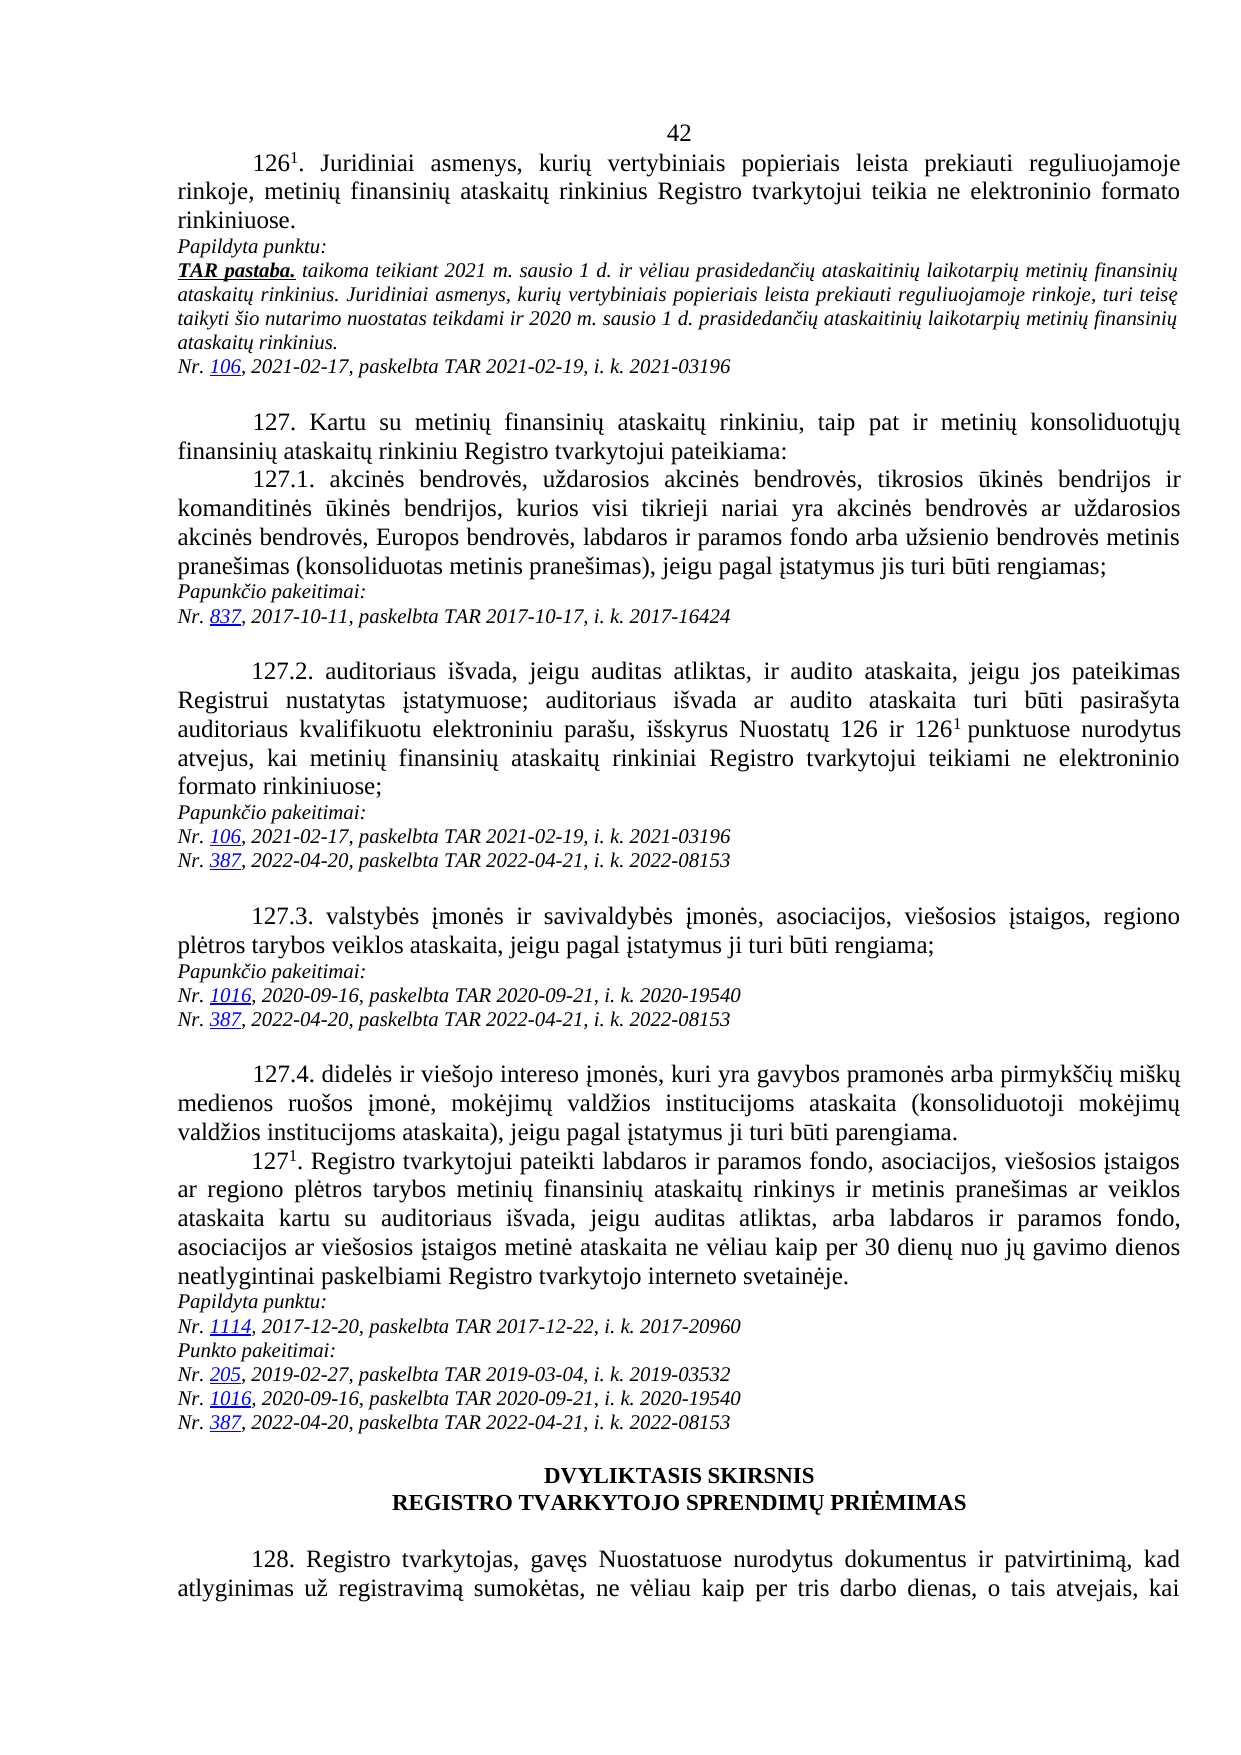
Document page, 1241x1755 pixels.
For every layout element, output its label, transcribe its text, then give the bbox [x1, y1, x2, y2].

text Nr. 387, 2022-04-20, paskelbta TAR 2022-04-21, i. k. 2022-08153 [177, 1410, 1181, 1434]
text Papildyta punktu: [177, 1289, 1181, 1313]
text 128. Registro tvarkytojas, gavęs Nuostatuose nurodytus dokumentus ir patvirtinimą, kad atlyginimas už registravimą sumokėtas, ne vėliau kaip per tris darbo dienas, o tais atvejais, kai [177, 1544, 1181, 1602]
text Papildyta punktu: [177, 234, 1181, 258]
text 1261. Juridiniai asmenys, kurių vertybiniais popieriais leista prekiauti reguliuojamoje rinkoje, metinių finansinių ataskaitų rinkinius Registro tvarkytojui teikia ne elektroninio formato rinkiniuose. [177, 148, 1181, 234]
text Papunkčio pakeitimai: [177, 579, 1181, 603]
text 127. Kartu su metinių finansinių ataskaitų rinkiniu, taip pat ir metinių konsoliduotųjų finansinių ataskaitų rinkiniu Registro tvarkytojui pateikiama: [177, 407, 1181, 464]
text 127.4. didelės ir viešojo intereso įmonės, kuri yra gavybos pramonės arba pirmykščių miškų medienos ruošos įmonė, mokėjimų valdžios institucijoms ataskaita (konsoliduotoji mokėjimų valdžios institucijoms ataskaita), jeigu pagal įstatymus ji turi būti parengiama. [177, 1059, 1181, 1146]
text Nr. 387, 2022-04-20, paskelbta TAR 2022-04-21, i. k. 2022-08153 [177, 848, 1181, 872]
text 127.1. akcinės bendrovės, uždarosios akcinės bendrovės, tikrosios ūkinės bendrijos ir komanditinės ūkinės bendrijos, kurios visi tikrieji nariai yra akcinės bendrovės ar uždarosios akcinės bendrovės, Europos bendrovės, labdaros ir paramos fondo arba užsienio bendrovės metinis pranešimas (konsoliduotas metinis pranešimas), jeigu pagal įstatymus jis turi būti rengiamas; [177, 464, 1181, 579]
text Nr. 1016, 2020-09-16, paskelbta TAR 2020-09-21, i. k. 2020-19540 [177, 1386, 1181, 1410]
text Nr. 106, 2021-02-17, paskelbta TAR 2021-02-19, i. k. 2021-03196 [177, 354, 1181, 378]
text Papunkčio pakeitimai: [177, 800, 1181, 824]
text 127.2. auditoriaus išvada, jeigu auditas atliktas, ir audito ataskaita, jeigu jos pateikimas Registrui nustatytas įstatymuose; auditoriaus išvada ar audito ataskaita turi būti pasirašyta auditoriaus kvalifikuotu elektroniniu parašu, išskyrus Nuostatų 126 ir 1261 punktuose nurodytus atvejus, kai metinių finansinių ataskaitų rinkiniai Registro tvarkytojui teikiami ne elektroninio formato rinkiniuose; [177, 656, 1181, 800]
text 127.3. valstybės įmonės ir savivaldybės įmonės, asociacijos, viešosios įstaigos, regiono plėtros tarybos veiklos ataskaita, jeigu pagal įstatymus ji turi būti rengiama; [177, 901, 1181, 958]
text Punkto pakeitimai: [177, 1338, 1181, 1362]
text Nr. 387, 2022-04-20, paskelbta TAR 2022-04-21, i. k. 2022-08153 [177, 1007, 1181, 1031]
text Nr. 1016, 2020-09-16, paskelbta TAR 2020-09-21, i. k. 2020-19540 [177, 983, 1181, 1007]
text Nr. 205, 2019-02-27, paskelbta TAR 2019-03-04, i. k. 2019-03532 [177, 1362, 1181, 1386]
text Nr. 1114, 2017-12-20, paskelbta TAR 2017-12-22, i. k. 2017-20960 [177, 1313, 1181, 1338]
text Papunkčio pakeitimai: [177, 958, 1181, 983]
text REGISTRO TVARKYTOJO SPRENDIMŲ PRIĖMIMAS [177, 1489, 1181, 1515]
text TAR pastaba. taikoma teikiant 2021 m. sausio 1 d. ir vėliau prasidedančių ataskaitinių laikotarpių metinių finansinių ataskaitų rinkinius. Juridiniai asmenys, kurių vertybiniais popieriais leista prekiauti reguliuojamoje rinkoje, turi teisę taikyti šio nutarimo nuostatas teikdami ir 2020 m. sausio 1 d. prasidedančių ataskaitinių laikotarpių metinių finansinių ataskaitų rinkinius. [177, 258, 1181, 354]
text Nr. 837, 2017-10-11, paskelbta TAR 2017-10-17, i. k. 2017-16424 [177, 603, 1181, 628]
text Nr. 106, 2021-02-17, paskelbta TAR 2021-02-19, i. k. 2021-03196 [177, 824, 1181, 848]
text DVYLIKTASIS SKIRSNIS [177, 1463, 1181, 1489]
text 1271. Registro tvarkytojui pateikti labdaros ir paramos fondo, asociacijos, viešosios įstaigos ar regiono plėtros tarybos metinių finansinių ataskaitų rinkinys ir metinis pranešimas ar veiklos ataskaita kartu su auditoriaus išvada, jeigu auditas atliktas, arba labdaros ir paramos fondo, asociacijos ar viešosios įstaigos metinė ataskaita ne vėliau kaip per 30 dienų nuo jų gavimo dienos neatlygintinai paskelbiami Registro tvarkytojo interneto svetainėje. [177, 1146, 1181, 1289]
